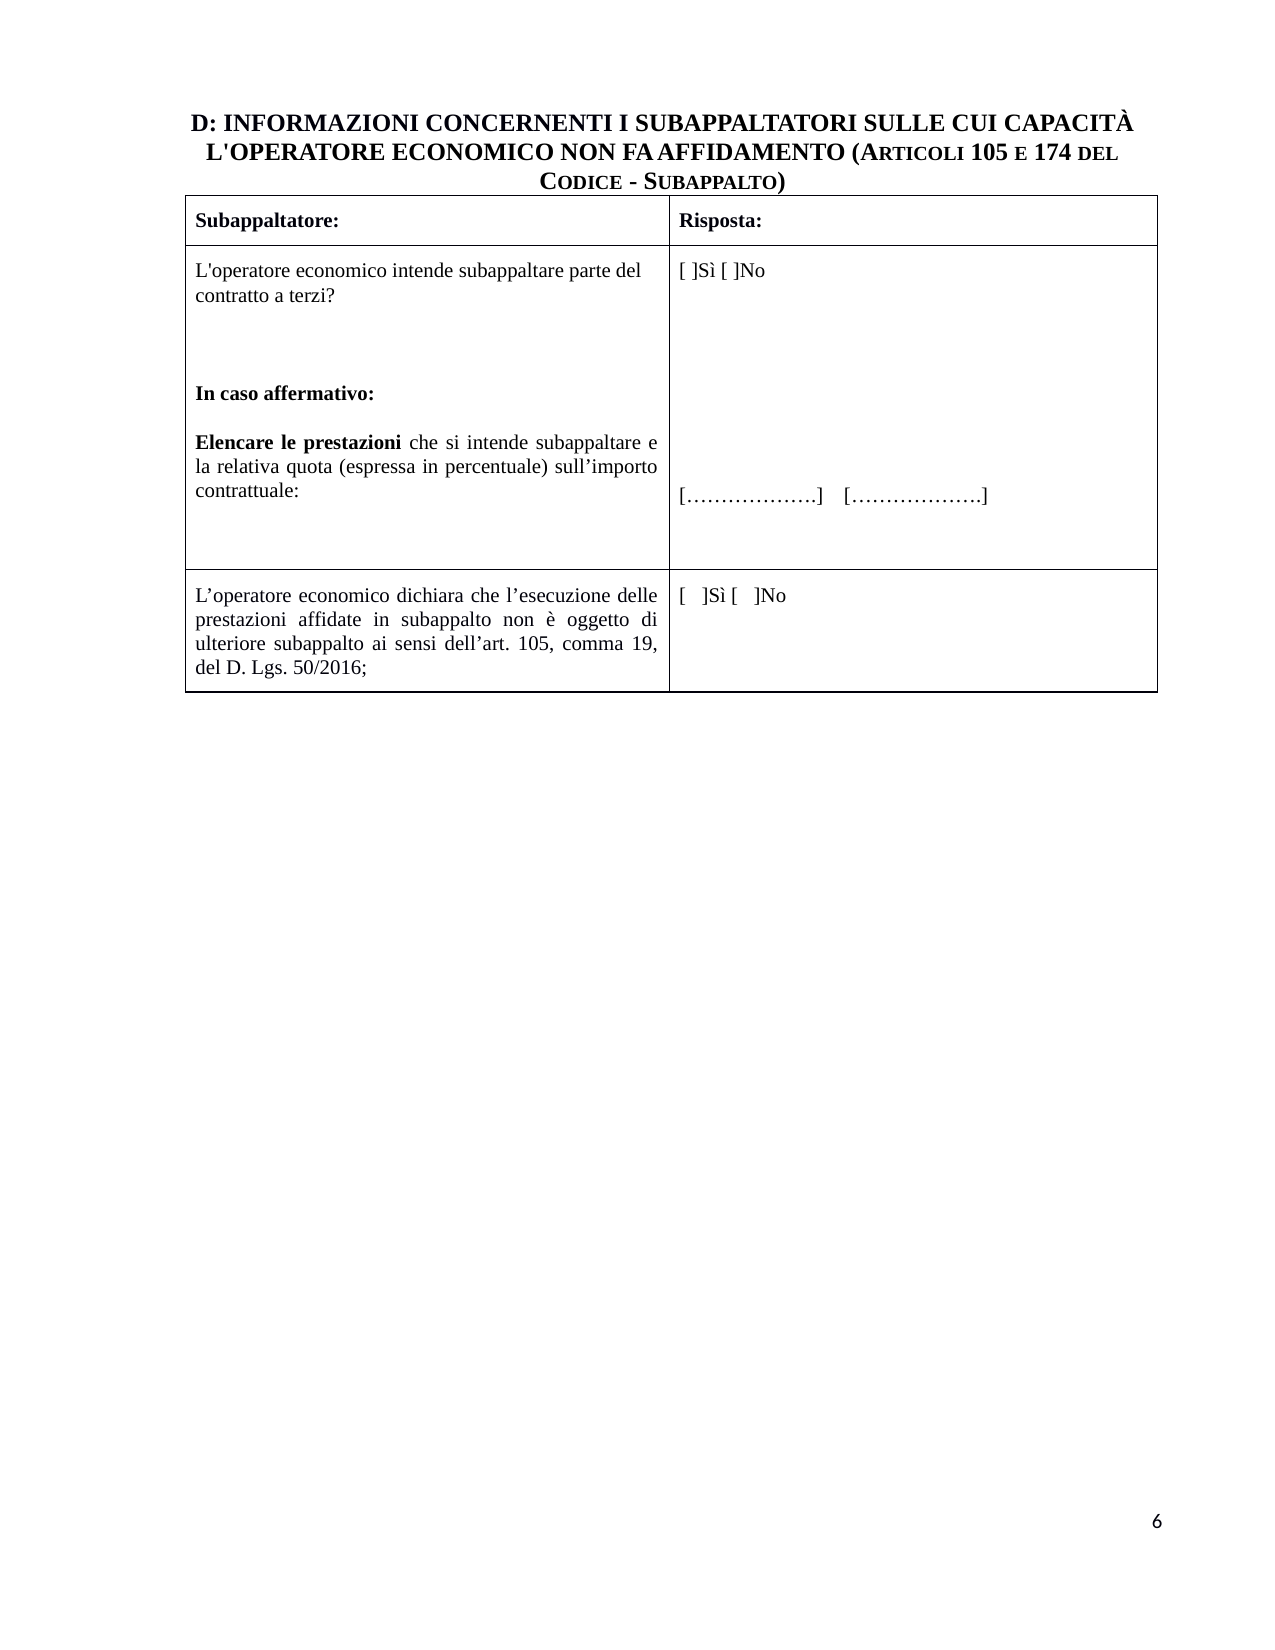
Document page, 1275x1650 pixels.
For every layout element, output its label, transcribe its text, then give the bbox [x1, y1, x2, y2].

table_header Subappaltatore: [186, 196, 669, 245]
title D: Informazioni concernenti i subappaltatori sulle cui capacità l'operatore economico non fa affidamento (Articoli 105 e 174 del Codice - Subappalto) [187, 108, 1137, 195]
table_cell L'operatore economico intende subappaltare parte del contratto a terzi? In caso affermativo: Elencare le prestazioni che si intende subappaltare e la relativa quota (espressa in percentuale) sull’importo contrattuale: [186, 246, 669, 569]
table_header Risposta: [670, 196, 1157, 245]
table_cell L’operatore economico dichiara che l’esecuzione delle prestazioni affidate in subappalto non è oggetto di ulteriore subappalto ai sensi dell’art. 105, comma 19, del D. Lgs. 50/2016; [186, 570, 669, 691]
table_cell [ ]Sì [ ]No [670, 570, 1157, 691]
table_cell [ ]Sì [ ]No [……………….] [……………….] [670, 246, 1157, 569]
